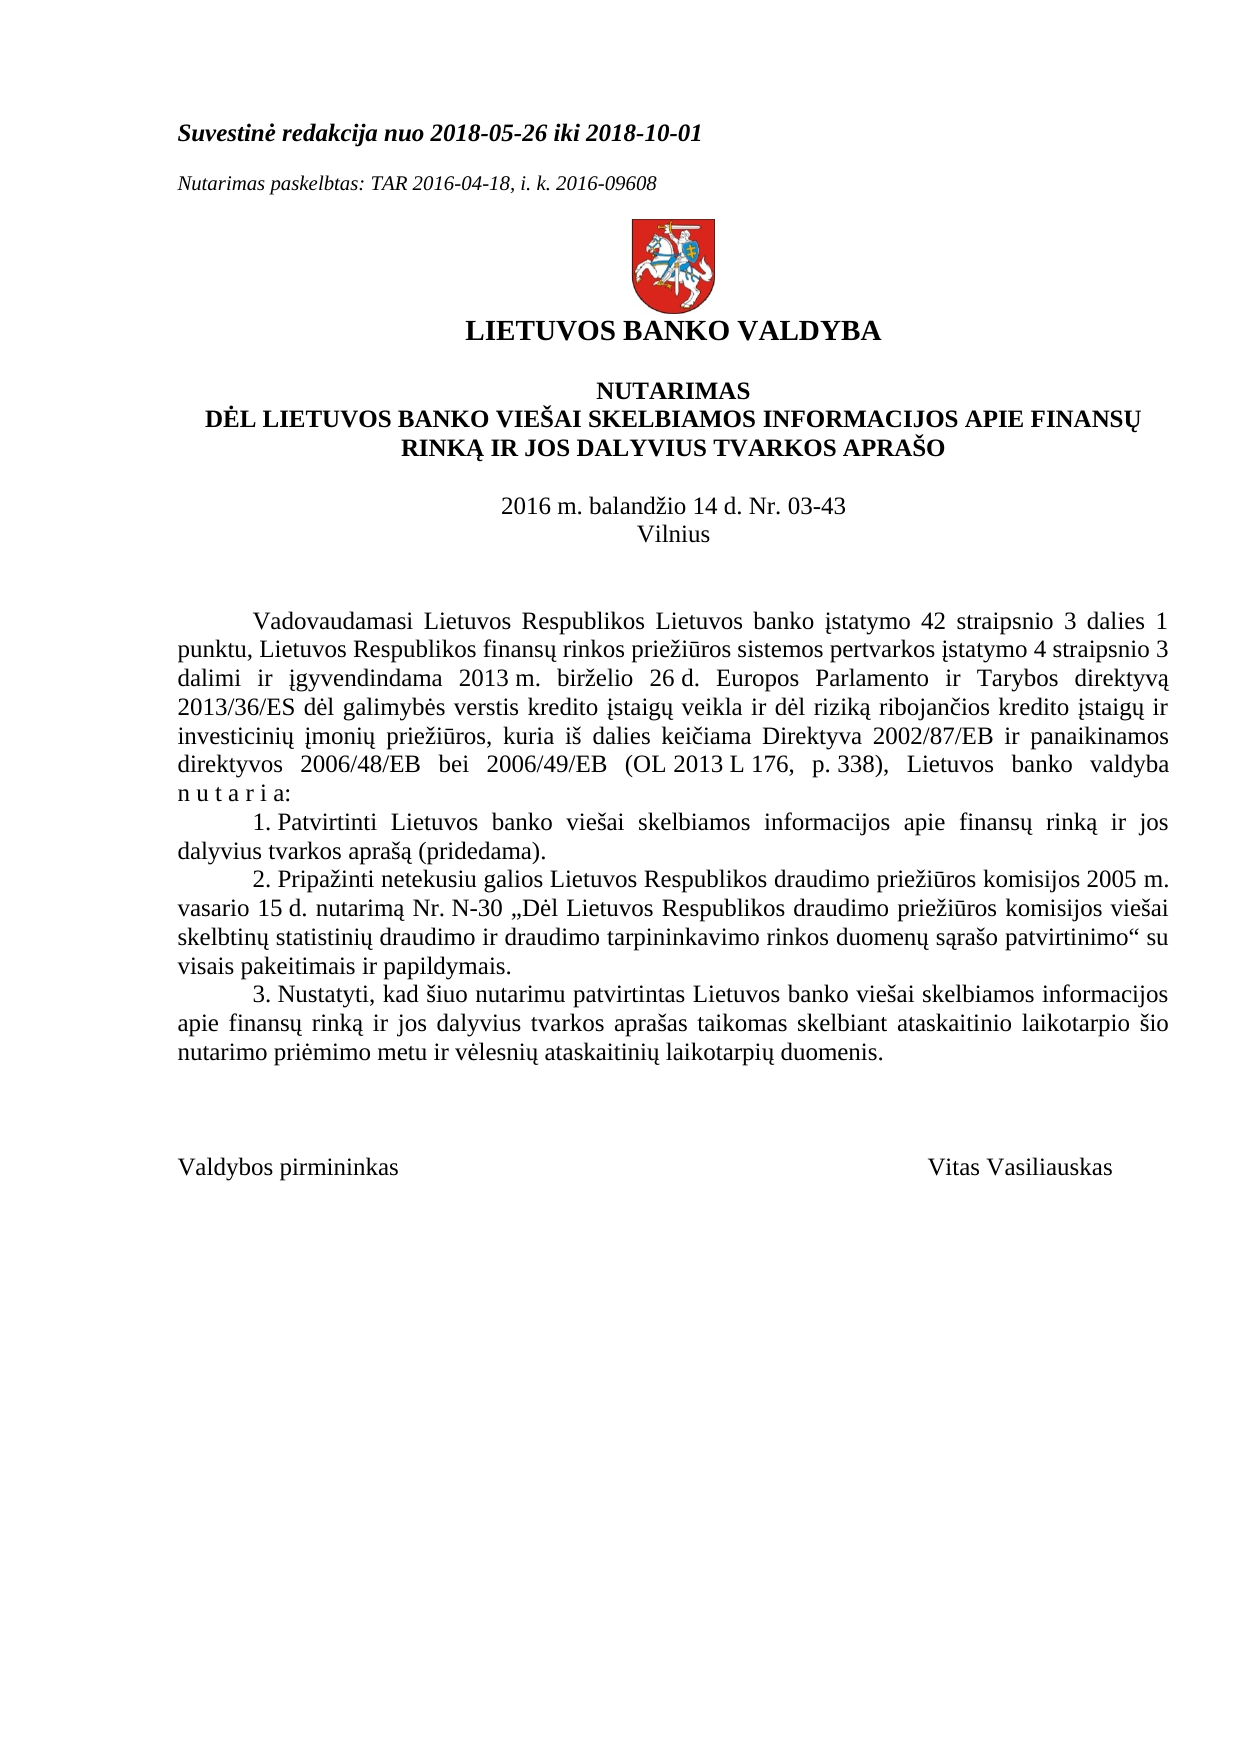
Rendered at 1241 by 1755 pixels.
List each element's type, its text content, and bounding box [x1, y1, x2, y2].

text 3. Nustatyti, kad šiuo nutarimu patvirtintas Lietuvos banko viešai skelbiamos informacijos apie finansų rinką ir jos dalyvius tvarkos aprašas taikomas skelbiant ataskaitinio laikotarpio šio nutarimo priėmimo metu ir vėlesnių ataskaitinių laikotarpių duomenis. [177, 979, 1169, 1066]
text Vilnius [177, 519, 1169, 548]
text Valdybos pirmininkas Vitas Vasiliauskas [177, 1152, 1169, 1181]
text LIETUVOS BANKO VALDYBA [177, 313, 1169, 347]
text Vadovaudamasi Lietuvos Respublikos Lietuvos banko įstatymo 42 straipsnio 3 dalies 1 punktu, Lietuvos Respublikos finansų rinkos priežiūros sistemos pertvarkos įstatymo 4 straipsnio 3 dalimi ir įgyvendindama 2013 m. birželio 26 d. Europos Parlamento ir Tarybos direktyvą 2013/36/ES dėl galimybės verstis kredito įstaigų veikla ir dėl riziką ribojančios kredito įstaigų ir investicinių įmonių priežiūros, kuria iš dalies keičiama Direktyva 2002/87/EB ir panaikinamos direktyvos 2006/48/EB bei 2006/49/EB (OL 2013 L 176, p. 338), Lietuvos banko valdyba n u t a r i a: [177, 606, 1169, 807]
text 2. Pripažinti netekusiu galios Lietuvos Respublikos draudimo priežiūros komisijos 2005 m. vasario 15 d. nutarimą Nr. N-30 „Dėl Lietuvos Respublikos draudimo priežiūros komisijos viešai skelbtinų statistinių draudimo ir draudimo tarpininkavimo rinkos duomenų sąrašo patvirtinimo“ su visais pakeitimais ir papildymais. [177, 864, 1169, 979]
text 1. Patvirtinti Lietuvos banko viešai skelbiamos informacijos apie finansų rinką ir jos dalyvius tvarkos aprašą (pridedama). [177, 807, 1169, 864]
text NUTARIMAS [177, 376, 1169, 404]
text Nutarimas paskelbtas: TAR 2016-04-18, i. k. 2016-09608 [177, 171, 1169, 195]
text 2016 m. balandžio 14 d. Nr. 03-43 [177, 491, 1169, 519]
text Suvestinė redakcija nuo 2018-05-26 iki 2018-10-01 [177, 118, 1169, 147]
text DĖL LIETUVOS BANKO VIEŠAI SKELBIAMOS informacijos APIE FINANSŲ RINKĄ IR JOS DALYVIUS TVARKOS APRAŠO [177, 404, 1169, 462]
